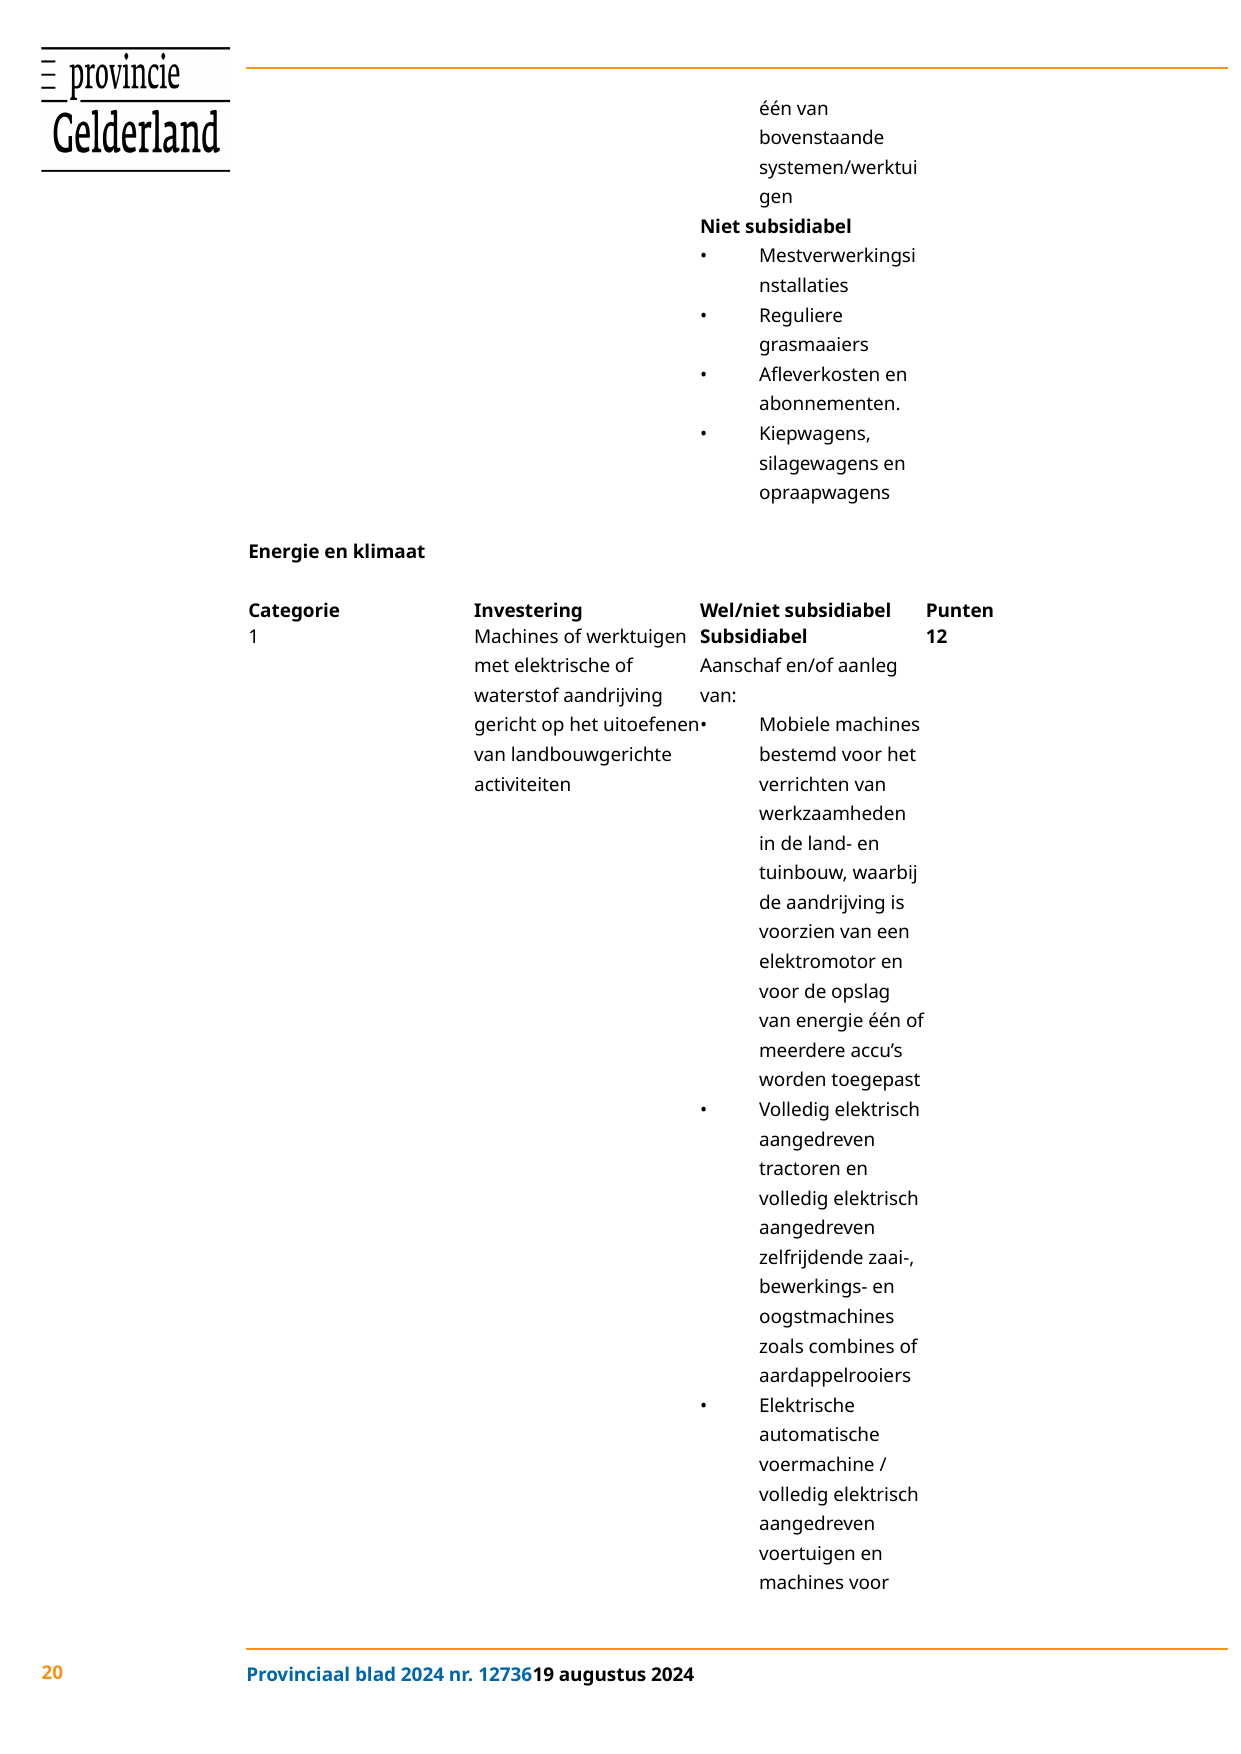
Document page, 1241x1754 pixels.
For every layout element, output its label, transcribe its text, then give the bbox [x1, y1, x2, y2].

table_cell 12 [926, 623, 1152, 1595]
table_header Punten [926, 597, 1152, 623]
text Energie en klimaat [248, 538, 1152, 564]
table_cell 1 [248, 623, 474, 1595]
table_cell Machines of werktuigen met elektrische of waterstof aandrijving gericht op het uitoefenen van landbouwgerichte activiteiten [474, 623, 700, 1595]
table_header Investering [474, 597, 700, 623]
table_cell [248, 95, 474, 505]
table_header Wel/niet subsidiabel [700, 597, 926, 623]
table_cell Subsidiabel Aanschaf en/of aanleg van: Mobiele machines bestemd voor het verrichten van werkzaamheden in de land- en tuinbouw, waarbij de aandrijving is voorzien van een elektromotor en voor de opslag van energie één of meerdere accu’s worden toegepast Volledig elektrisch aangedreven tractoren en volledig elektrisch aangedreven zelfrijdende zaai-, bewerkings- en oogstmachines zoals combines of aardappelrooiers Elektrische automatische voermachine / volledig elektrisch aangedreven voertuigen en machines voor [700, 623, 926, 1595]
picture [41, 47, 231, 172]
table_cell [474, 95, 700, 505]
table_header Categorie [248, 597, 474, 623]
table_cell [926, 95, 1152, 505]
table_cell Omschrijving Investeringen die specifiek bedoeld zijn voor de verwerking van organisch restmateriaal met als doel het verhogen van bodemkwaliteit, zoals materieel voor het maaien en ophalen van slootkanten, het verwerken en toepassen van gewasresten, maaisel van slootkanten, bermen of natuurterreinen, slootbagger of compost hiervan. Subsidiabel Aanschaf van: Machines en werktuigen voor het inwerken, mulchen of onderwerken van gewasresten, ruige mest, vaste mest en groenbemester met behulp van schijven(eg), rollen, tanden of snijders. Eco-ploeg waarmee op 15 cm diep geploegd kan worden. Materiaal om specifiek voor het maaien van slootkanten maaisel op de kant te kunnen deponeren en ophalen voor verdere verwerking Maai/blaas systemen voor het maaien van slootkanten Materieel voor het verwerken van organisch restmaterieel zoals compostverwerkers. Baggerspuit voor het verspreiden van slootbagger over het perceel. Lekvrije, emissie reducerende opslagplaatsen voor compost, champost en bokashi voor langere termijn (meer dan 9 maanden) Werktuigen voor het snijden of hakselen en gelijkmatig uitstrooien van beheergras, bermmaaisel, slootmaaisel of gewasresten over landbouwgrond GPS in combinatie met één van bovenstaande investeringen Wildredder in combinatie met één van bovenstaande systemen/werktuigen Niet subsidiabel Mestverwerkingsinstallaties Reguliere grasmaaiers Afleverkosten en abonnementen. Kiepwagens, silagewagens en opraapwagens [700, 95, 926, 505]
